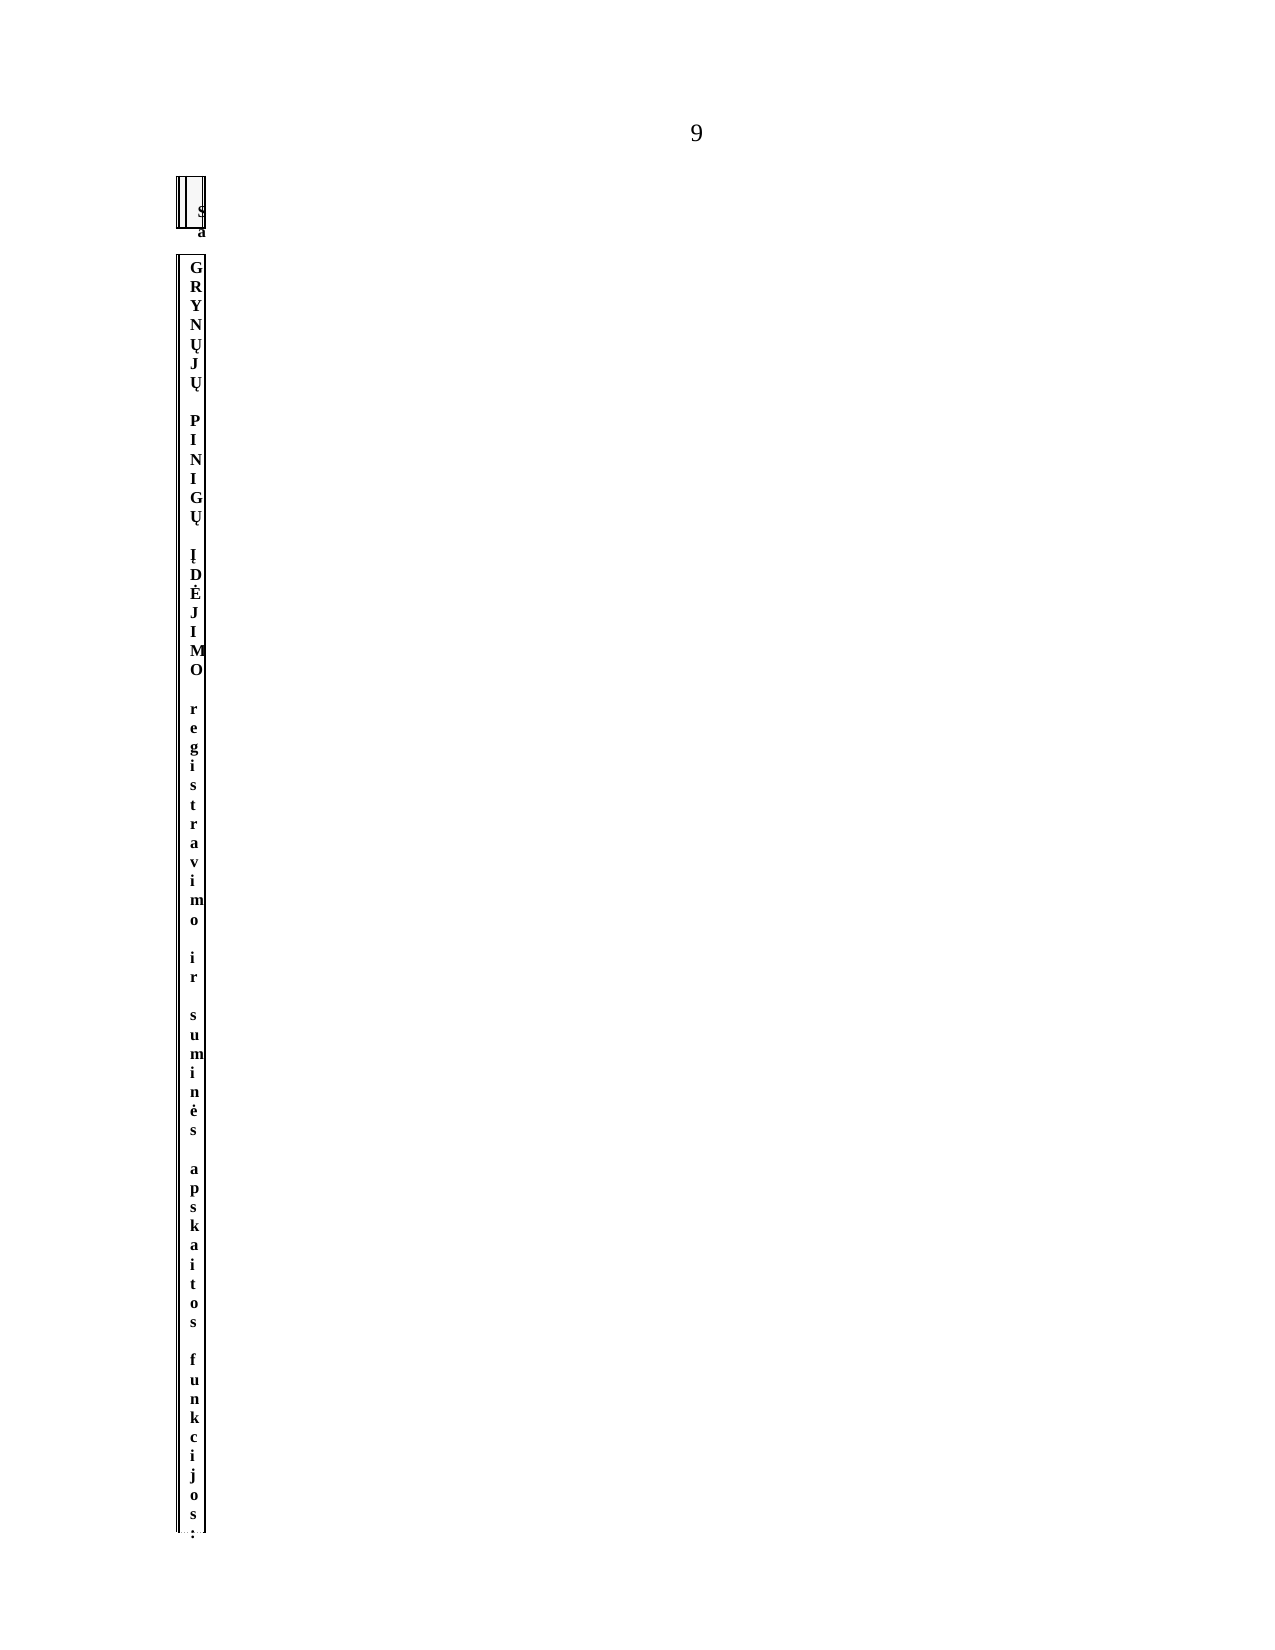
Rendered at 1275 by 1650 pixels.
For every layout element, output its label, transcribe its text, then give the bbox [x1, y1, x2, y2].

table_cell GRYNŲJŲ PINIGŲ ĮDĖJIMO registravimo ir suminės apskaitos funkcijos: [180, 255, 203, 1532]
table_cell [179, 229, 186, 254]
table_header Savybės aprašymas [187, 177, 202, 227]
table_cell [186, 229, 203, 254]
